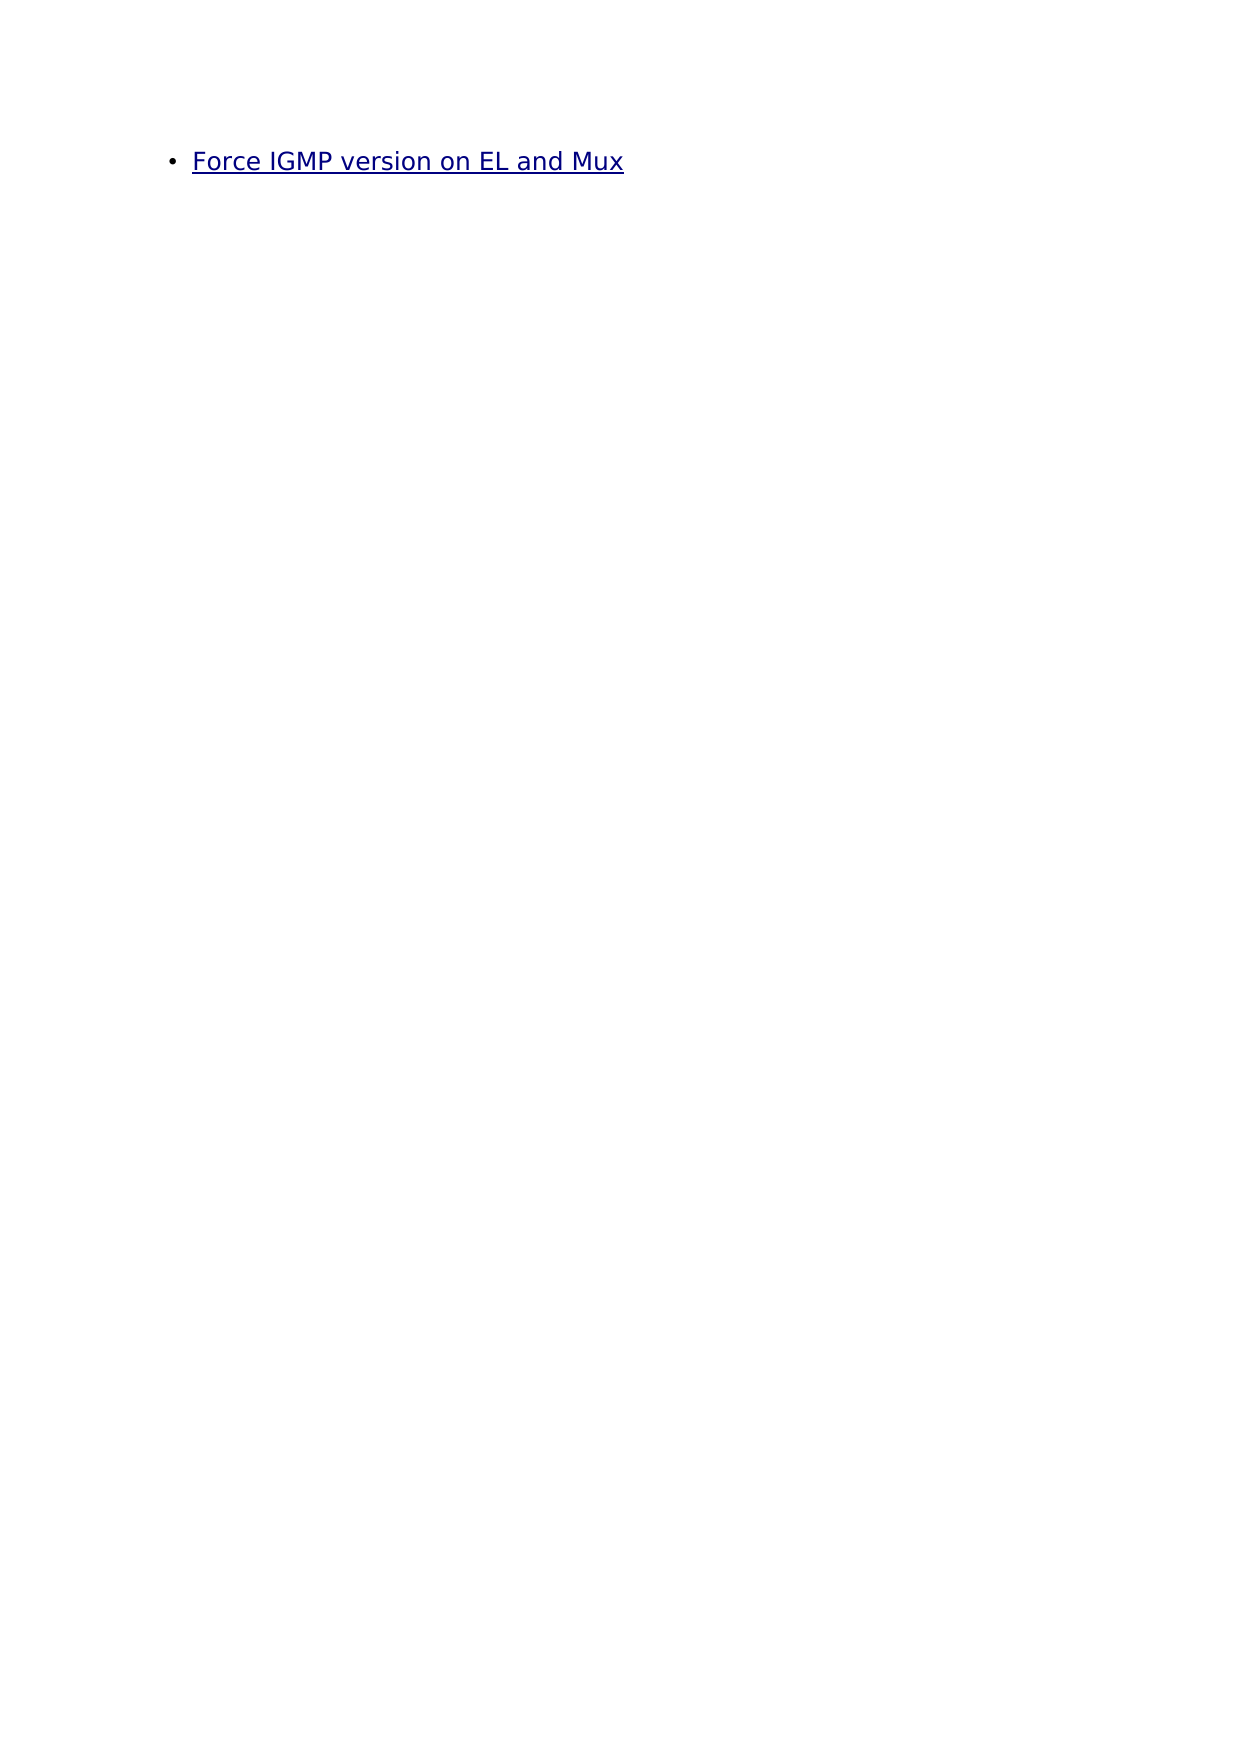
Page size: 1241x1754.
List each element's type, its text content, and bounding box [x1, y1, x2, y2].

list Force IGMP version on EL and Mux [177, 147, 1122, 206]
list [177, 118, 1122, 147]
